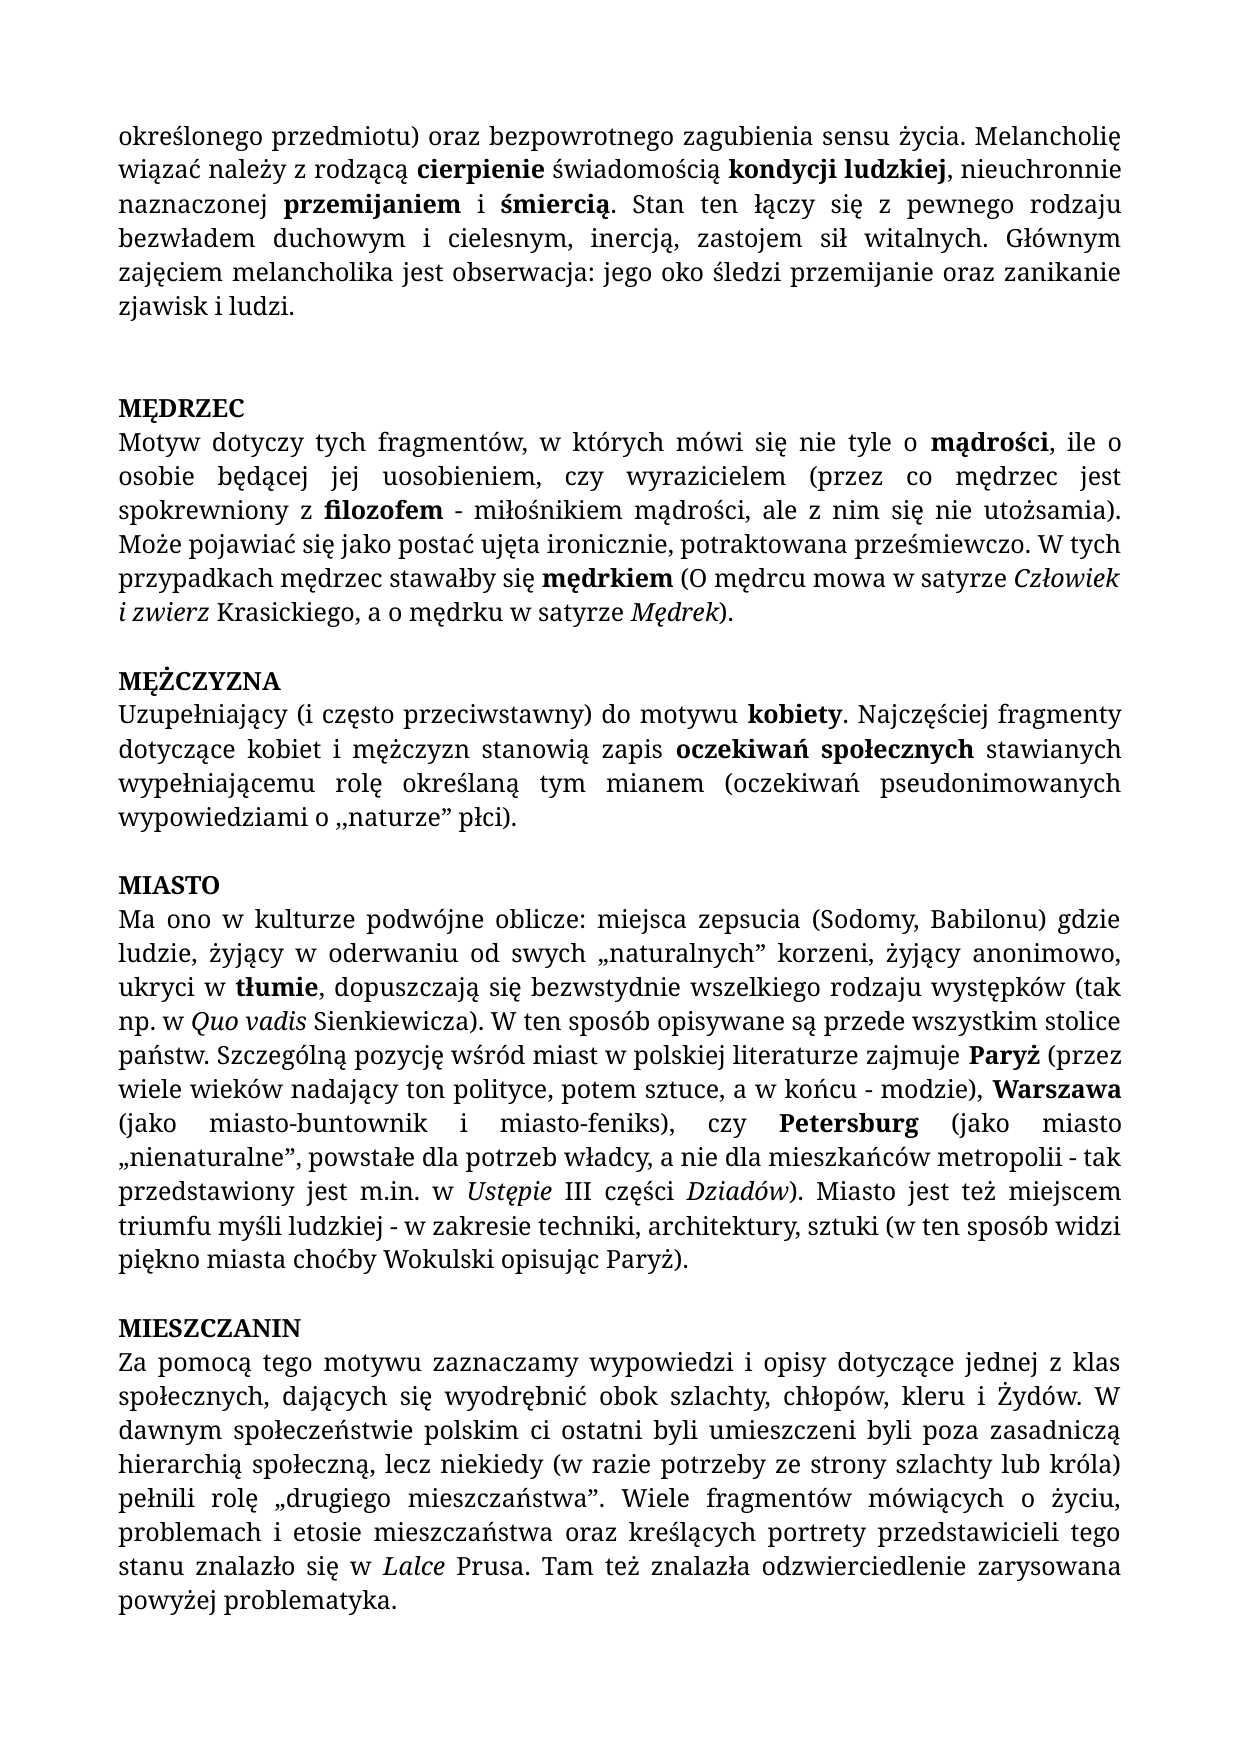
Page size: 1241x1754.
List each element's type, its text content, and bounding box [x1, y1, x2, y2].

text Ma ono w kulturze podwójne oblicze: miejsca zepsucia (Sodomy, Babilonu) gdzie ludzie, żyjący w oderwaniu od swych „naturalnych” korzeni, żyjący anonimowo, ukryci w tłumie, dopuszczają się bezwstydnie wszelkiego rodzaju występków (tak np. w Quo vadis Sienkiewicza). W ten sposób opisywane są przede wszystkim stolice państw. Szczególną pozycję wśród miast w polskiej literaturze zajmuje Paryż (przez wiele wieków nadający ton polityce, potem sztuce, a w końcu - modzie), Warszawa (jako miasto-buntownik i miasto-feniks), czy Petersburg (jako miasto „nienaturalne”, powstałe dla potrzeb władcy, a nie dla mieszkańców metropolii - tak przedstawiony jest m.in. w Ustępie III części Dziadów). Miasto jest też miejscem triumfu myśli ludzkiej - w zakresie techniki, architektury, sztuki (w ten sposób widzi piękno miasta choćby Wokulski opisując Paryż). [118, 902, 1122, 1276]
text Za pomocą tego motywu zaznaczamy wypowiedzi i opisy dotyczące jednej z klas społecznych, dających się wyodrębnić obok szlachty, chłopów, kleru i Żydów. W dawnym społeczeństwie polskim ci ostatni byli umieszczeni byli poza zasadniczą hierarchią społeczną, lecz niekiedy (w razie potrzeby ze strony szlachty lub króla) pełnili rolę „drugiego mieszczaństwa”. Wiele fragmentów mówiących o życiu, problemach i etosie mieszczaństwa oraz kreślących portrety przedstawicieli tego stanu znalazło się w Lalce Prusa. Tam też znalazła odzwierciedlenie zarysowana powyżej problematyka. [118, 1344, 1122, 1617]
text MIESZCZANIN [118, 1310, 1122, 1344]
text MĘŻCZYZNA [118, 663, 1122, 697]
text MĘDRZEC [118, 391, 1122, 425]
text MIASTO [118, 867, 1122, 902]
text Uzupełniający (i często przeciwstawny) do motywu kobiety. Najczęściej fragmenty dotyczące kobiet i mężczyzn stanowią zapis oczekiwań społecznych stawianych wypełniającemu rolę określaną tym mianem (oczekiwań pseudonimowanych wypowiedziami o ,,naturze” płci). [118, 697, 1122, 833]
text określonego przedmiotu) oraz bezpowrotnego zagubienia sensu życia. Melancholię wiązać należy z rodzącą cierpienie świadomością kondycji ludzkiej, nieuchronnie naznaczonej przemijaniem i śmiercią. Stan ten łączy się z pewnego rodzaju bezwładem duchowym i cielesnym, inercją, zastojem sił witalnych. Głównym zajęciem melancholika jest obserwacja: jego oko śledzi przemijanie oraz zanikanie zjawisk i ludzi. [118, 118, 1122, 322]
text Motyw dotyczy tych fragmentów, w których mówi się nie tyle o mądrości, ile o osobie będącej jej uosobieniem, czy wyrazicielem (przez co mędrzec jest spokrewniony z filozofem - miłośnikiem mądrości, ale z nim się nie utożsamia). Może pojawiać się jako postać ujęta ironicznie, potraktowana prześmiewczo. W tych przypadkach mędrzec stawałby się mędrkiem (O mędrcu mowa w satyrze Człowiek i zwierz Krasickiego, a o mędrku w satyrze Mędrek). [118, 425, 1122, 629]
